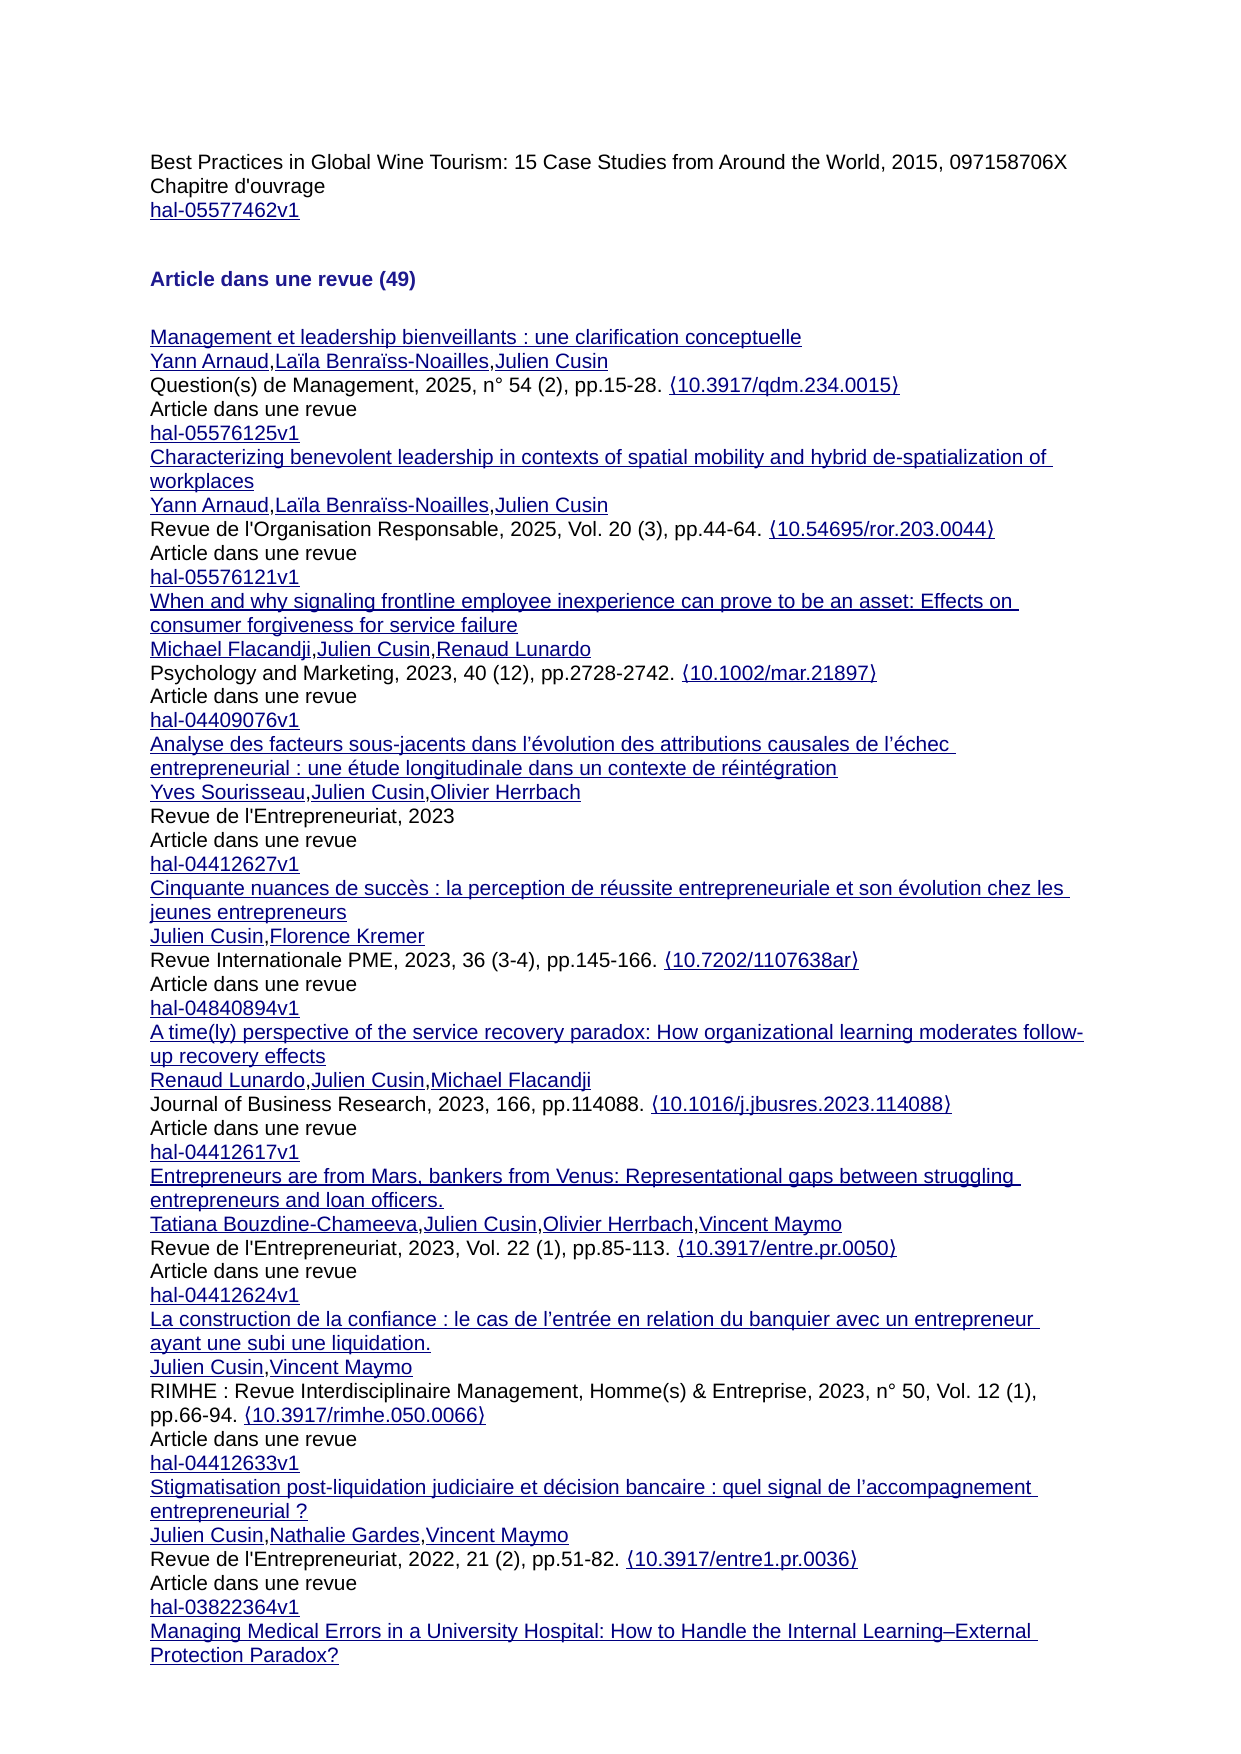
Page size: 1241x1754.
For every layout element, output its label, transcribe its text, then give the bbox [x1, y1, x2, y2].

table_header Management et leadership bienveillants : une clarification conceptuelle Yann Arnaud,Laïla Benraïss-Noailles,Julien Cusin Question(s) de Management, 2025, n° 54 (2), pp.15-28. ⟨10.3917/qdm.234.0015⟩ Article dans une revue hal-05576125v1 [150, 325, 1090, 445]
table_cell Analyse des facteurs sous-jacents dans l’évolution des attributions causales de l’échec entrepreneurial : une étude longitudinale dans un contexte de réintégration Yves Sourisseau,Julien Cusin,Olivier Herrbach Revue de l'Entrepreneuriat, 2023 Article dans une revue hal-04412627v1 [150, 732, 1090, 876]
table_cell Best Practices in Global Wine Tourism: 15 Case Studies from Around the World, 2015, 097158706X Chapitre d'ouvrage hal-05577462v1 [150, 150, 1090, 222]
table_cell When and why signaling frontline employee inexperience can prove to be an asset: Effects on consumer forgiveness for service failure Michael Flacandji,Julien Cusin,Renaud Lunardo Psychology and Marketing, 2023, 40 (12), pp.2728-2742. ⟨10.1002/mar.21897⟩ Article dans une revue hal-04409076v1 [150, 589, 1090, 732]
table_cell La construction de la confiance : le cas de l’entrée en relation du banquier avec un entrepreneur ayant une subi une liquidation. Julien Cusin,Vincent Maymo RIMHE : Revue Interdisciplinaire Management, Homme(s) & Entreprise, 2023, n° 50, Vol. 12 (1), pp.66-94. ⟨10.3917/rimhe.050.0066⟩ Article dans une revue hal-04412633v1 [150, 1307, 1090, 1475]
table_cell Managing Medical Errors in a University Hospital: How to Handle the Internal Learning–External Protection Paradox? [150, 1619, 1090, 1667]
table_cell Cinquante nuances de succès : la perception de réussite entrepreneuriale et son évolution chez les jeunes entrepreneurs Julien Cusin,Florence Kremer Revue Internationale PME, 2023, 36 (3-4), pp.145-166. ⟨10.7202/1107638ar⟩ Article dans une revue hal-04840894v1 [150, 876, 1090, 1020]
table_cell A time(ly) perspective of the service recovery paradox: How organizational learning moderates follow-up recovery effects Renaud Lunardo,Julien Cusin,Michael Flacandji Journal of Business Research, 2023, 166, pp.114088. ⟨10.1016/j.jbusres.2023.114088⟩ Article dans une revue hal-04412617v1 [150, 1020, 1090, 1163]
table_cell Characterizing benevolent leadership in contexts of spatial mobility and hybrid de-spatialization of workplaces Yann Arnaud,Laïla Benraïss-Noailles,Julien Cusin Revue de l'Organisation Responsable, 2025, Vol. 20 (3), pp.44-64. ⟨10.54695/ror.203.0044⟩ Article dans une revue hal-05576121v1 [150, 445, 1090, 588]
table_cell Entrepreneurs are from Mars, bankers from Venus: Representational gaps between struggling entrepreneurs and loan officers. Tatiana Bouzdine-Chameeva,Julien Cusin,Olivier Herrbach,Vincent Maymo Revue de l'Entrepreneuriat, 2023, Vol. 22 (1), pp.85-113. ⟨10.3917/entre.pr.0050⟩ Article dans une revue hal-04412624v1 [150, 1164, 1090, 1307]
subtitle Article dans une revue (49) [150, 267, 1090, 291]
table_cell Stigmatisation post-liquidation judiciaire et décision bancaire : quel signal de l’accompagnement entrepreneurial ? Julien Cusin,Nathalie Gardes,Vincent Maymo Revue de l'Entrepreneuriat, 2022, 21 (2), pp.51-82. ⟨10.3917/entre1.pr.0036⟩ Article dans une revue hal-03822364v1 [150, 1475, 1090, 1619]
